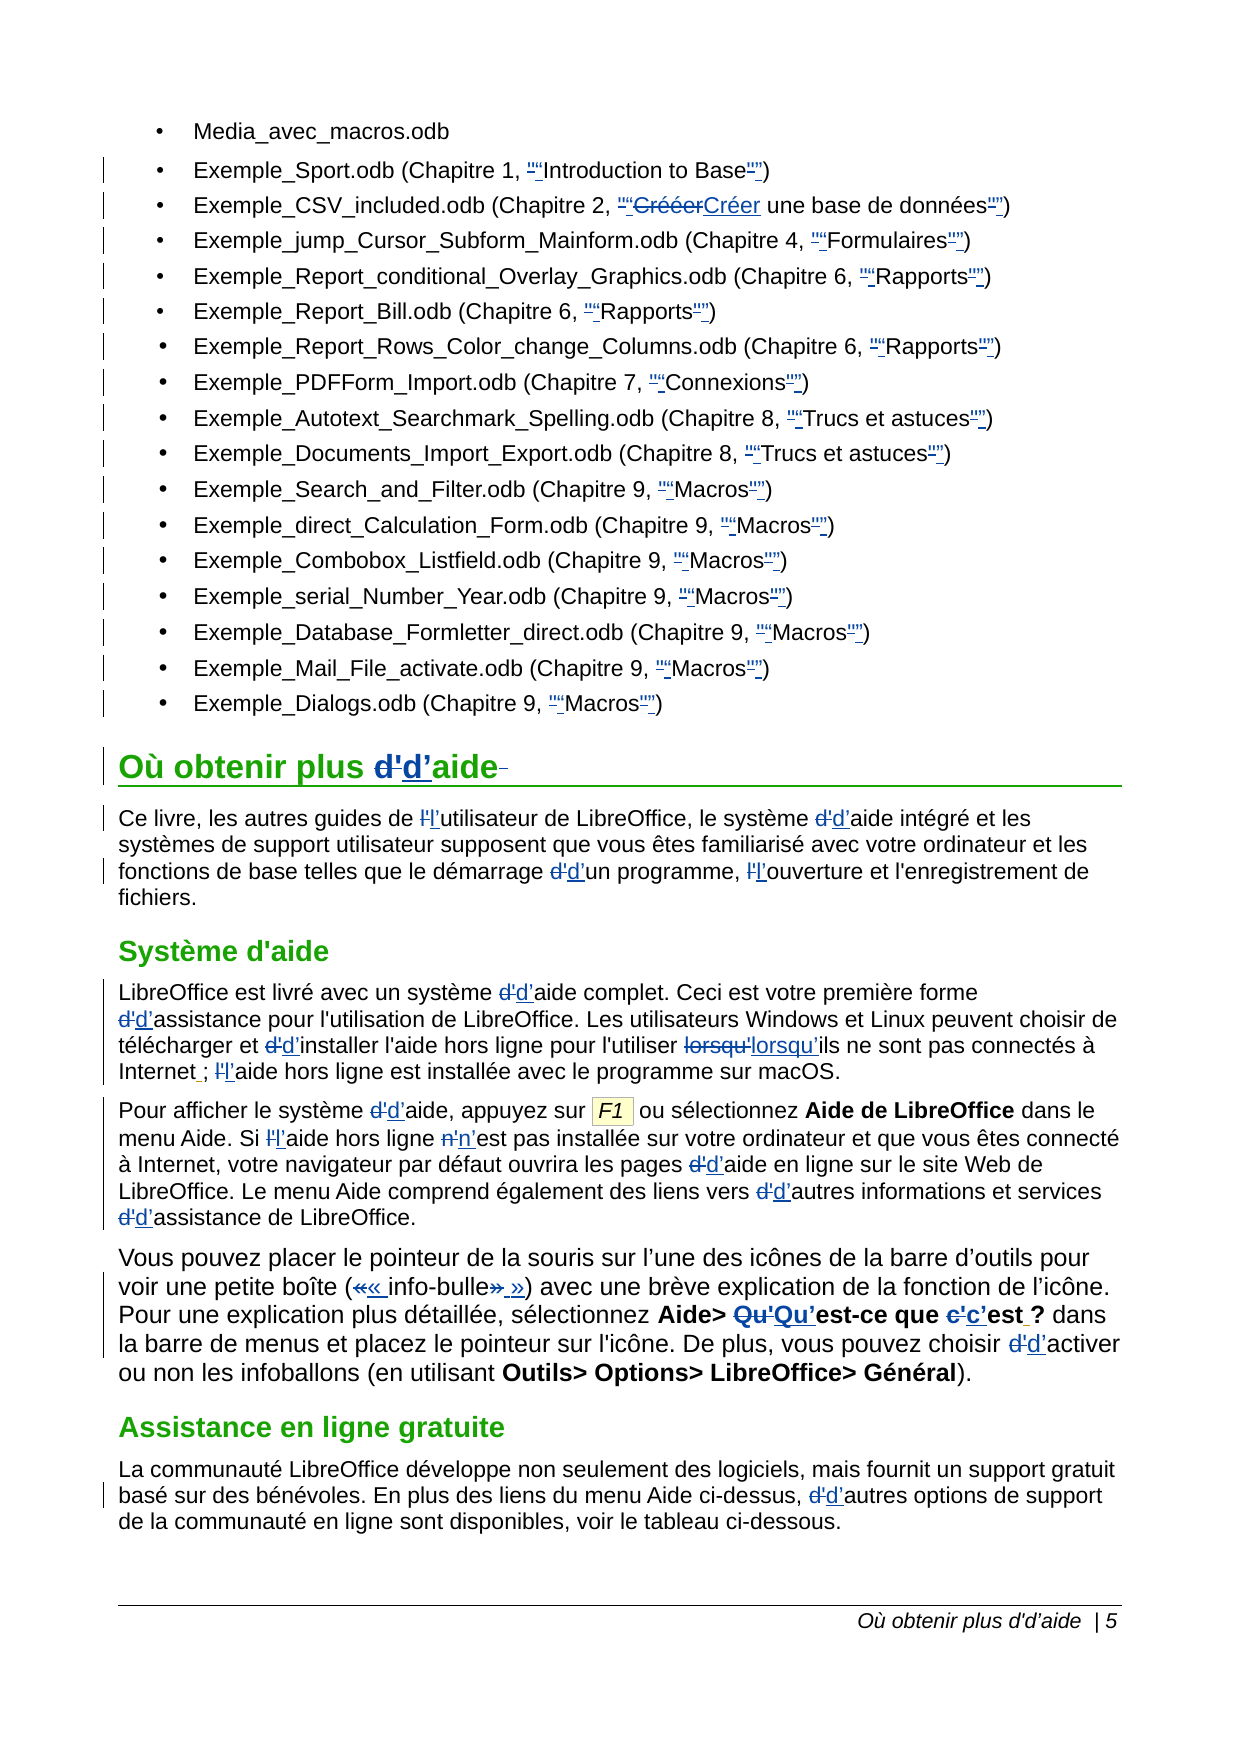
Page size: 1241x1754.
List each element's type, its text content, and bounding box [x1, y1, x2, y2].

list Exemple_direct_Calculation_Form.odb (Chapitre 9, “Macros”) [156, 512, 1122, 538]
list Exemple_serial_Number_Year.odb (Chapitre 9, “Macros”) [156, 583, 1122, 610]
list Exemple_Autotext_Searchmark_Spelling.odb (Chapitre 8, “Trucs et astuces”) [156, 404, 1122, 431]
list Exemple_Database_Formletter_direct.odb (Chapitre 9, “Macros”) [156, 619, 1122, 646]
list Exemple_Mail_File_activate.odb (Chapitre 9, “Macros”) [156, 654, 1122, 681]
text Vous pouvez placer le pointeur de la souris sur l’une des icônes de la barre d’outils pour voir une petite boîte (« info-bulle ») avec une brève explication de la fonction de l’icône. Pour une explication plus détaillée, sélectionnez Aide> Qu’est-ce que c’est ? dans la barre de menus et placez le pointeur sur l'icône. De plus, vous pouvez choisir d’activer ou non les infoballons (en utilisant Outils> Options> LibreOffice> Général). [118, 1243, 1122, 1387]
subtitle Assistance en ligne gratuite [118, 1410, 1122, 1444]
list Exemple_Combobox_Listfield.odb (Chapitre 9, “Macros”) [156, 547, 1122, 574]
list Exemple_Report_Rows_Color_change_Columns.odb (Chapitre 6, “Rapports”) [156, 333, 1122, 360]
text La communauté LibreOffice développe non seulement des logiciels, mais fournit un support gratuit basé sur des bénévoles. En plus des liens du menu Aide ci-dessus, d’autres options de support de la communauté en ligne sont disponibles, voir le tableau ci-dessous. [118, 1456, 1122, 1534]
subtitle Système d'aide [118, 934, 1122, 967]
text LibreOffice est livré avec un système d’aide complet. Ceci est votre première forme d’assistance pour l'utilisation de LibreOffice. Les utilisateurs Windows et Linux peuvent choisir de télécharger et d’installer l'aide hors ligne pour l'utiliser lorsqu’ils ne sont pas connectés à Internet ; l’aide hors ligne est installée avec le programme sur macOS. [118, 979, 1122, 1085]
list Exemple_Dialogs.odb (Chapitre 9, “Macros”) [156, 690, 1122, 717]
list Media_avec_macros.odb [156, 118, 1122, 144]
list Exemple_Report_conditional_Overlay_Graphics.odb (Chapitre 6, “Rapports”) [156, 263, 1122, 289]
list Exemple_Documents_Import_Export.odb (Chapitre 8, “Trucs et astuces”) [156, 440, 1122, 467]
subtitle Où obtenir plus d’aide [118, 747, 1122, 785]
list Exemple_PDFForm_Import.odb (Chapitre 7, “Connexions”) [156, 369, 1122, 396]
list Exemple_Report_Bill.odb (Chapitre 6, “Rapports”) [156, 298, 1122, 324]
text Ce livre, les autres guides de l’utilisateur de LibreOffice, le système d’aide intégré et les systèmes de support utilisateur supposent que vous êtes familiarisé avec votre ordinateur et les fonctions de base telles que le démarrage d’un programme, l’ouverture et l'enregistrement de fichiers. [118, 805, 1122, 910]
text Pour afficher le système d’aide, appuyez sur F1 ou sélectionnez Aide de LibreOffice dans le menu Aide. Si l’aide hors ligne n’est pas installée sur votre ordinateur et que vous êtes connecté à Internet, votre navigateur par défaut ouvrira les pages d’aide en ligne sur le site Web de LibreOffice. Le menu Aide comprend également des liens vers d’autres informations et services d’assistance de LibreOffice. [118, 1097, 1122, 1230]
list Exemple_CSV_included.odb (Chapitre 2, “Créer une base de données”) [156, 192, 1122, 218]
list Exemple_Search_and_Filter.odb (Chapitre 9, “Macros”) [156, 476, 1122, 503]
list Exemple_Sport.odb (Chapitre 1, “Introduction to Base”) [156, 157, 1122, 183]
list Exemple_jump_Cursor_Subform_Mainform.odb (Chapitre 4, “Formulaires”) [156, 227, 1122, 254]
